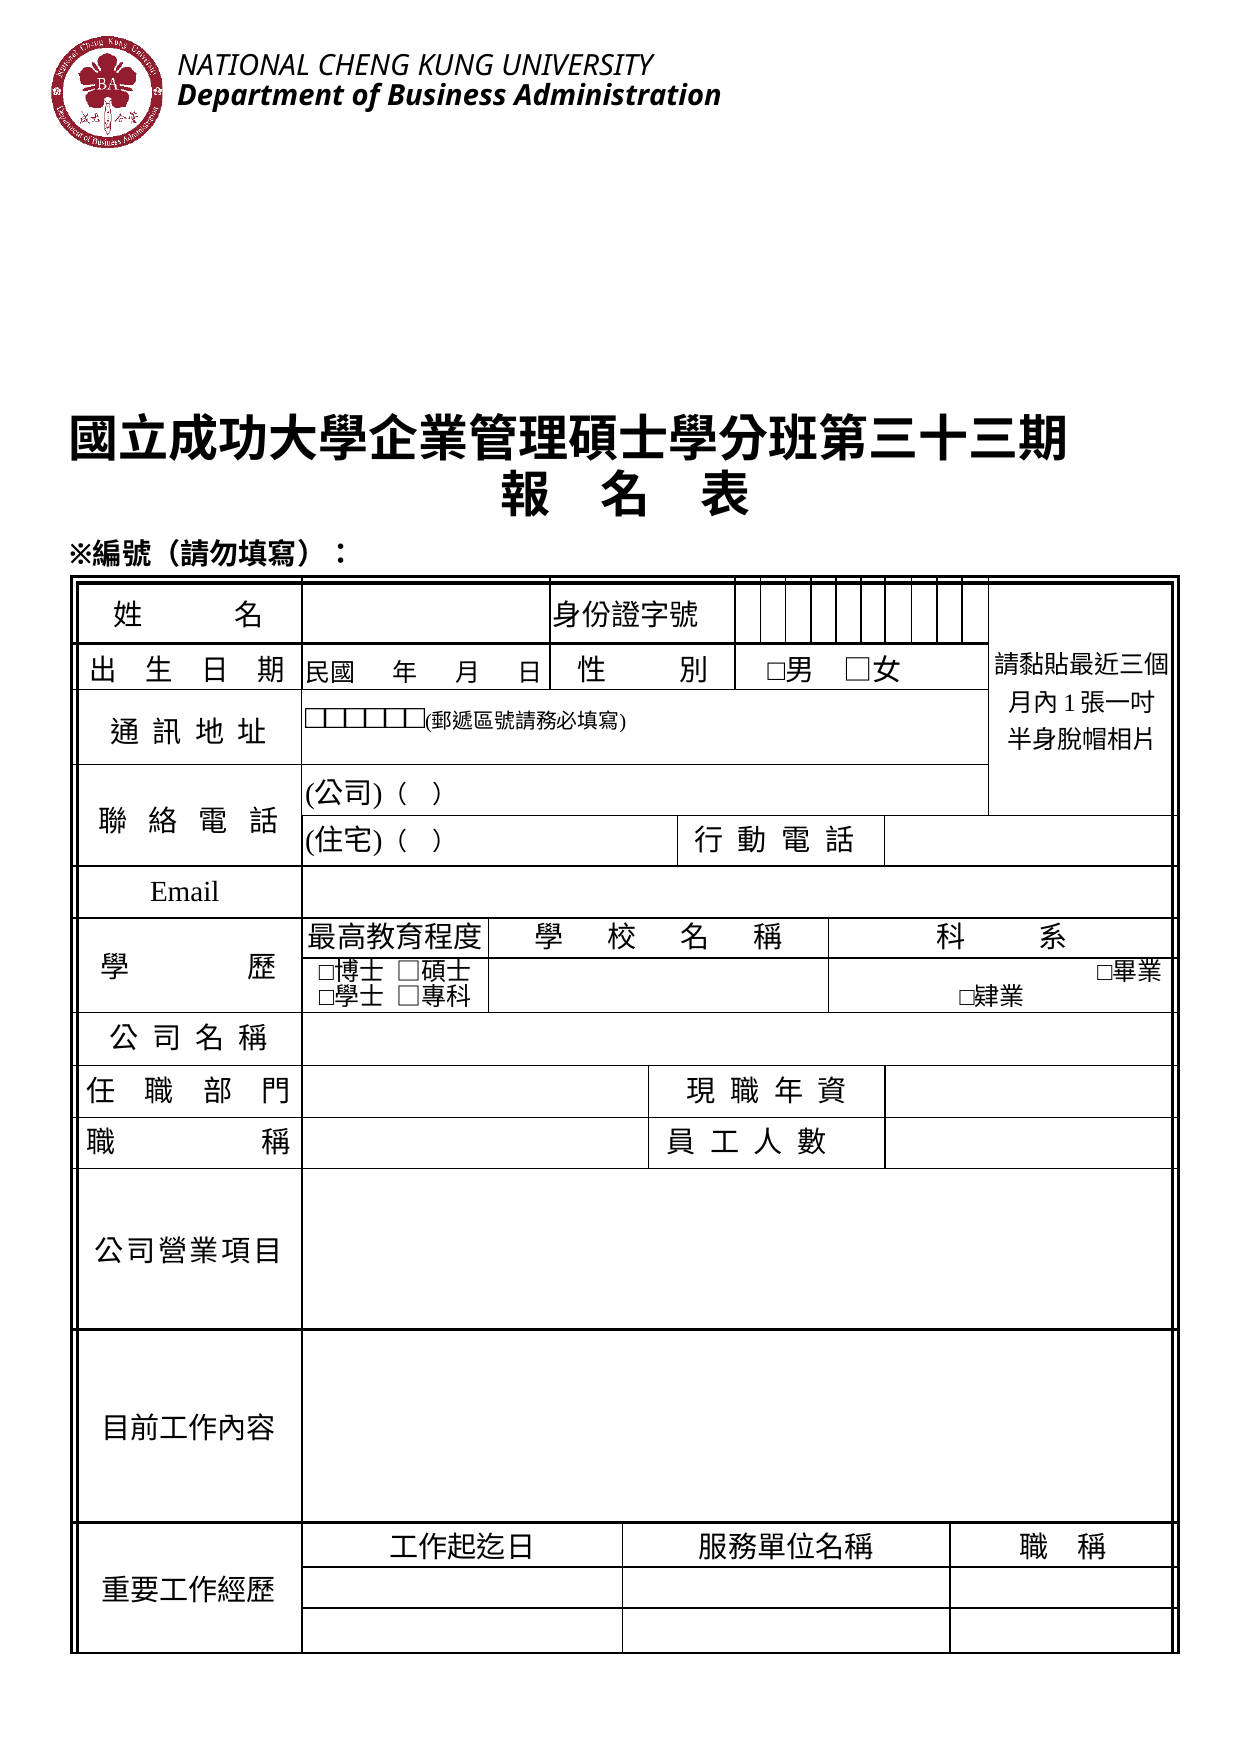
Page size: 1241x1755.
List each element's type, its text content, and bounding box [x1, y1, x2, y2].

table_cell [886, 1066, 1171, 1117]
text ※編號（請勿填寫）： [25, 523, 1127, 575]
table_cell [489, 959, 828, 1012]
table_cell 學 校 名 稱 [489, 919, 828, 957]
table_cell [303, 1609, 622, 1652]
table_header [786, 585, 810, 642]
table_cell [303, 1169, 1171, 1327]
table_cell [303, 867, 1171, 917]
table_cell □博士 □碩士 □學士 □專科 [303, 959, 488, 1012]
table_cell 性 別 [551, 645, 734, 689]
text 報 名 表 [87, 471, 1162, 523]
table_cell [623, 1609, 949, 1652]
table_cell □畢業 □肄業 [829, 959, 1171, 1012]
table_header 請黏貼最近三個月內1張一吋 半身脫帽相片 [989, 578, 1175, 815]
table_cell 現 職 年 資 [649, 1066, 884, 1117]
picture [51, 36, 163, 148]
table_header [761, 585, 785, 642]
table_cell □男 □女 [736, 645, 988, 689]
table_header [736, 585, 760, 642]
table_cell (公司)（ ） [302, 765, 988, 815]
table_cell [303, 1331, 1171, 1521]
table_cell [623, 1568, 949, 1607]
table_cell [885, 816, 1171, 865]
table_cell 聯 絡 電 話 [79, 765, 301, 865]
text 國立成功大學企業管理碩士學分班第三十三期 [64, 398, 1195, 471]
table_cell 重要工作經歷 [79, 1524, 301, 1652]
table_header [963, 585, 988, 642]
table_cell [951, 1568, 1171, 1607]
table_header [938, 585, 961, 642]
table_cell □□□□□□(郵遞區號請務必填寫) [302, 690, 988, 764]
table_cell 公司營業項目 [79, 1169, 301, 1327]
table_cell 任 職 部 門 [79, 1066, 301, 1117]
table_cell 職 稱 [79, 1118, 301, 1167]
table_cell 公司名稱 [79, 1013, 301, 1064]
table_cell 工作起迄日 [303, 1524, 622, 1566]
table_cell [303, 1066, 648, 1117]
table_header 身份證字號 [551, 585, 734, 642]
table_header [837, 585, 860, 642]
table_cell [886, 1118, 1171, 1167]
table_cell 科 系 [829, 919, 1171, 957]
table_header [912, 585, 936, 642]
table_cell [303, 1013, 1171, 1064]
table_cell 目前工作內容 [79, 1331, 301, 1521]
table_cell [303, 1118, 648, 1167]
table_cell 員 工 人 數 [649, 1118, 884, 1167]
table_header [303, 585, 549, 642]
table_cell 民國 年 月 日 [303, 645, 549, 689]
table_cell 出 生 日 期 [79, 645, 301, 689]
table_cell [303, 1568, 622, 1607]
table_cell 服務單位名稱 [623, 1524, 949, 1566]
table_header [862, 585, 884, 642]
table_cell [951, 1609, 1171, 1652]
table_header [886, 585, 911, 642]
table_header 姓 名 [75, 578, 301, 642]
table_cell 學 歷 [79, 919, 301, 1012]
table_cell 職 稱 [951, 1524, 1171, 1566]
table_cell Email [79, 867, 301, 917]
table_cell 最高教育程度 [303, 919, 488, 957]
table_header [812, 585, 835, 642]
table_cell 行 動 電 話 [678, 816, 884, 865]
table_cell 通訊地址 [79, 690, 301, 764]
table_cell (住宅)（ ） [303, 816, 677, 865]
